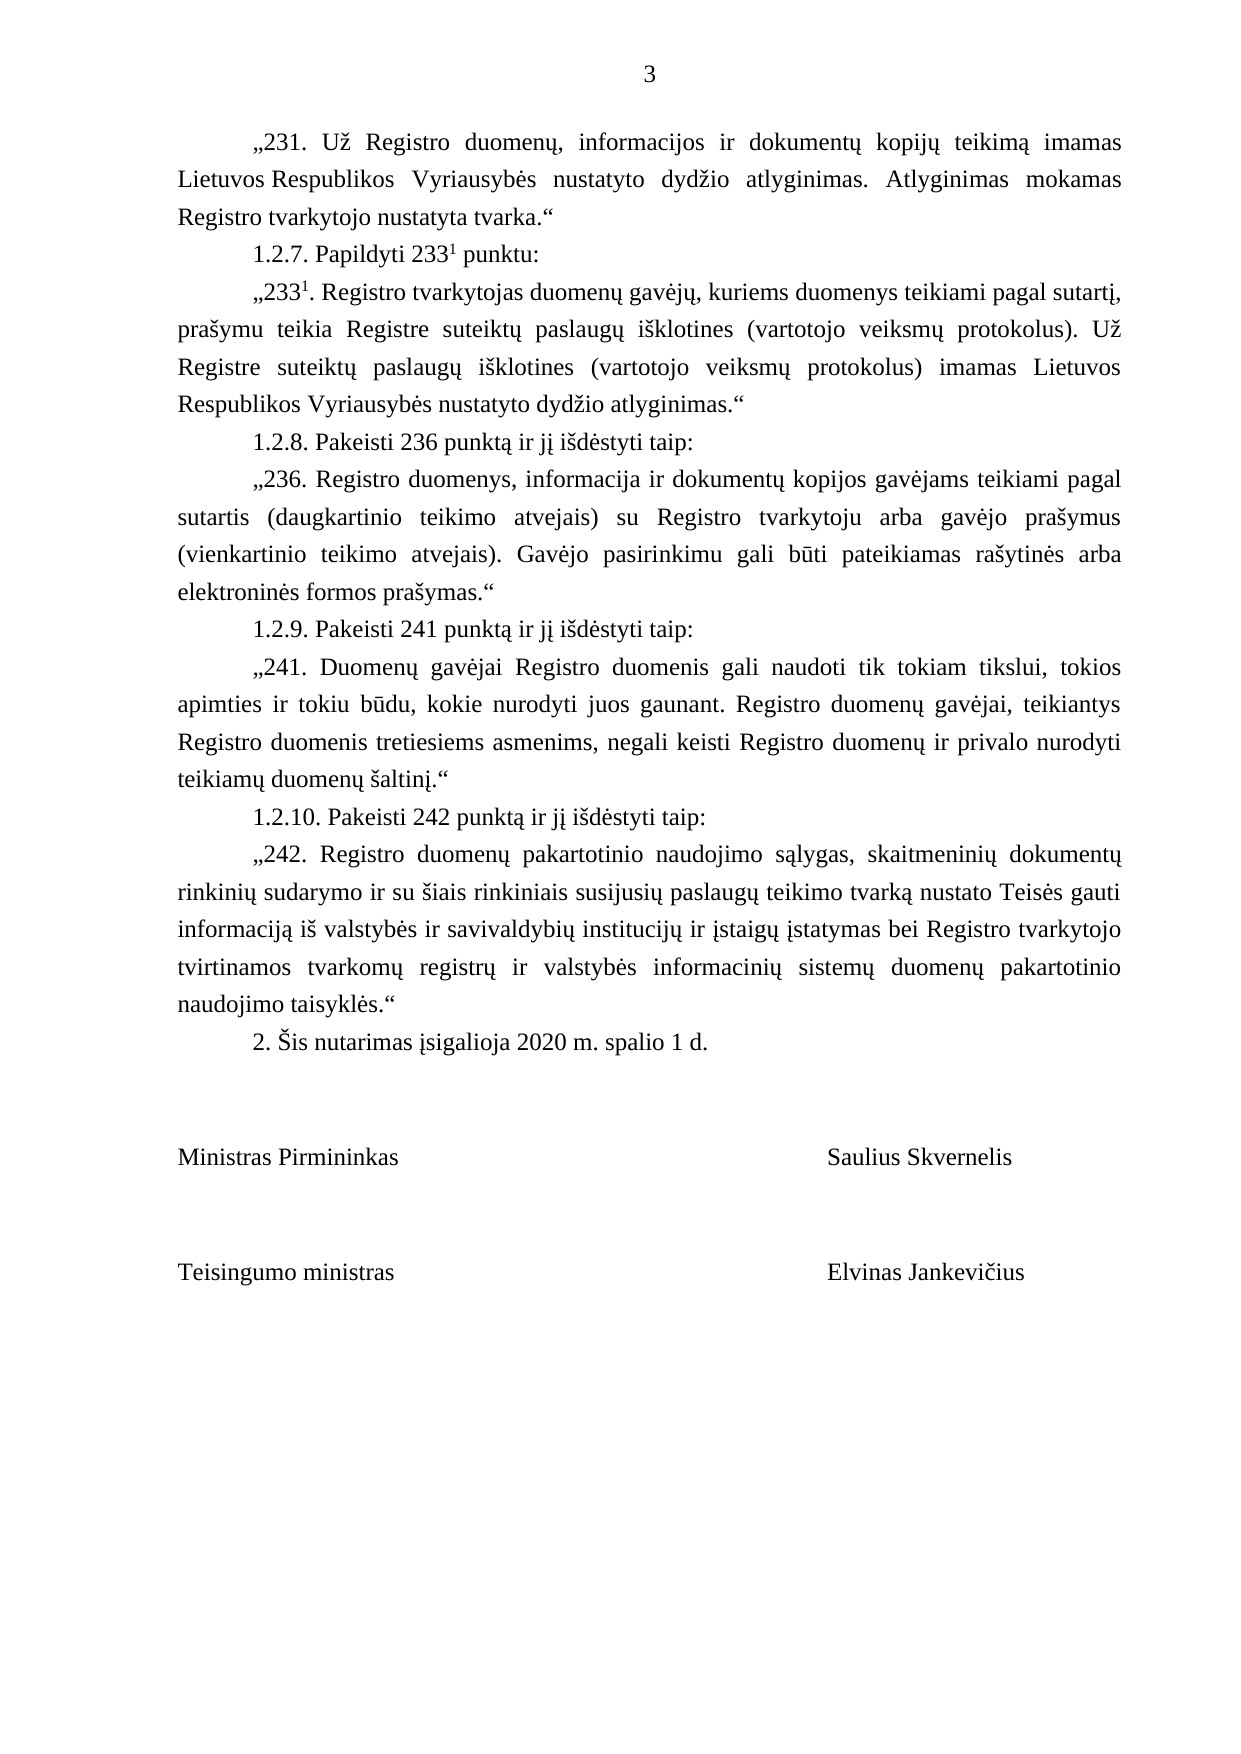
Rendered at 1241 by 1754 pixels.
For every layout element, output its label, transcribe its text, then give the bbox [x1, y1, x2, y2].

text „241. Duomenų gavėjai Registro duomenis gali naudoti tik tokiam tikslui, tokios apimties ir tokiu būdu, kokie nurodyti juos gaunant. Registro duomenų gavėjai, teikiantys Registro duomenis tretiesiems asmenims, negali keisti Registro duomenų ir privalo nurodyti teikiamų duomenų šaltinį.“ [177, 643, 1122, 793]
text „231. Už Registro duomenų, informacijos ir dokumentų kopijų teikimą imamas Lietuvos Respublikos Vyriausybės nustatyto dydžio atlyginimas. Atlyginimas mokamas Registro tvarkytojo nustatyta tvarka.“ [177, 118, 1122, 231]
text 1.2.8. Pakeisti 236 punktą ir jį išdėstyti taip: [177, 418, 1122, 456]
text 1.2.10. Pakeisti 242 punktą ir jį išdėstyti taip: [177, 793, 1122, 831]
text „242. Registro duomenų pakartotinio naudojimo sąlygas, skaitmeninių dokumentų rinkinių sudarymo ir su šiais rinkiniais susijusių paslaugų teikimo tvarką nustato Teisės gauti informaciją iš valstybės ir savivaldybių institucijų ir įstaigų įstatymas bei Registro tvarkytojo tvirtinamos tvarkomų registrų ir valstybės informacinių sistemų duomenų pakartotinio naudojimo taisyklės.“ [177, 831, 1122, 1018]
text Teisingumo ministras Elvinas Jankevičius [177, 1257, 1122, 1286]
text 1.2.7. Papildyti 2331 punktu: [177, 231, 1122, 268]
text Ministras Pirmininkas Saulius Skvernelis [177, 1142, 1122, 1171]
text 2. Šis nutarimas įsigalioja 2020 m. spalio 1 d. [177, 1018, 1122, 1056]
text „236. Registro duomenys, informacija ir dokumentų kopijos gavėjams teikiami pagal sutartis (daugkartinio teikimo atvejais) su Registro tvarkytoju arba gavėjo prašymus (vienkartinio teikimo atvejais). Gavėjo pasirinkimu gali būti pateikiamas rašytinės arba elektroninės formos prašymas.“ [177, 456, 1122, 606]
text „2331. Registro tvarkytojas duomenų gavėjų, kuriems duomenys teikiami pagal sutartį, prašymu teikia Registre suteiktų paslaugų išklotines (vartotojo veiksmų protokolus). Už Registre suteiktų paslaugų išklotines (vartotojo veiksmų protokolus) imamas Lietuvos Respublikos Vyriausybės nustatyto dydžio atlyginimas.“ [177, 268, 1122, 418]
text 1.2.9. Pakeisti 241 punktą ir jį išdėstyti taip: [177, 606, 1122, 643]
